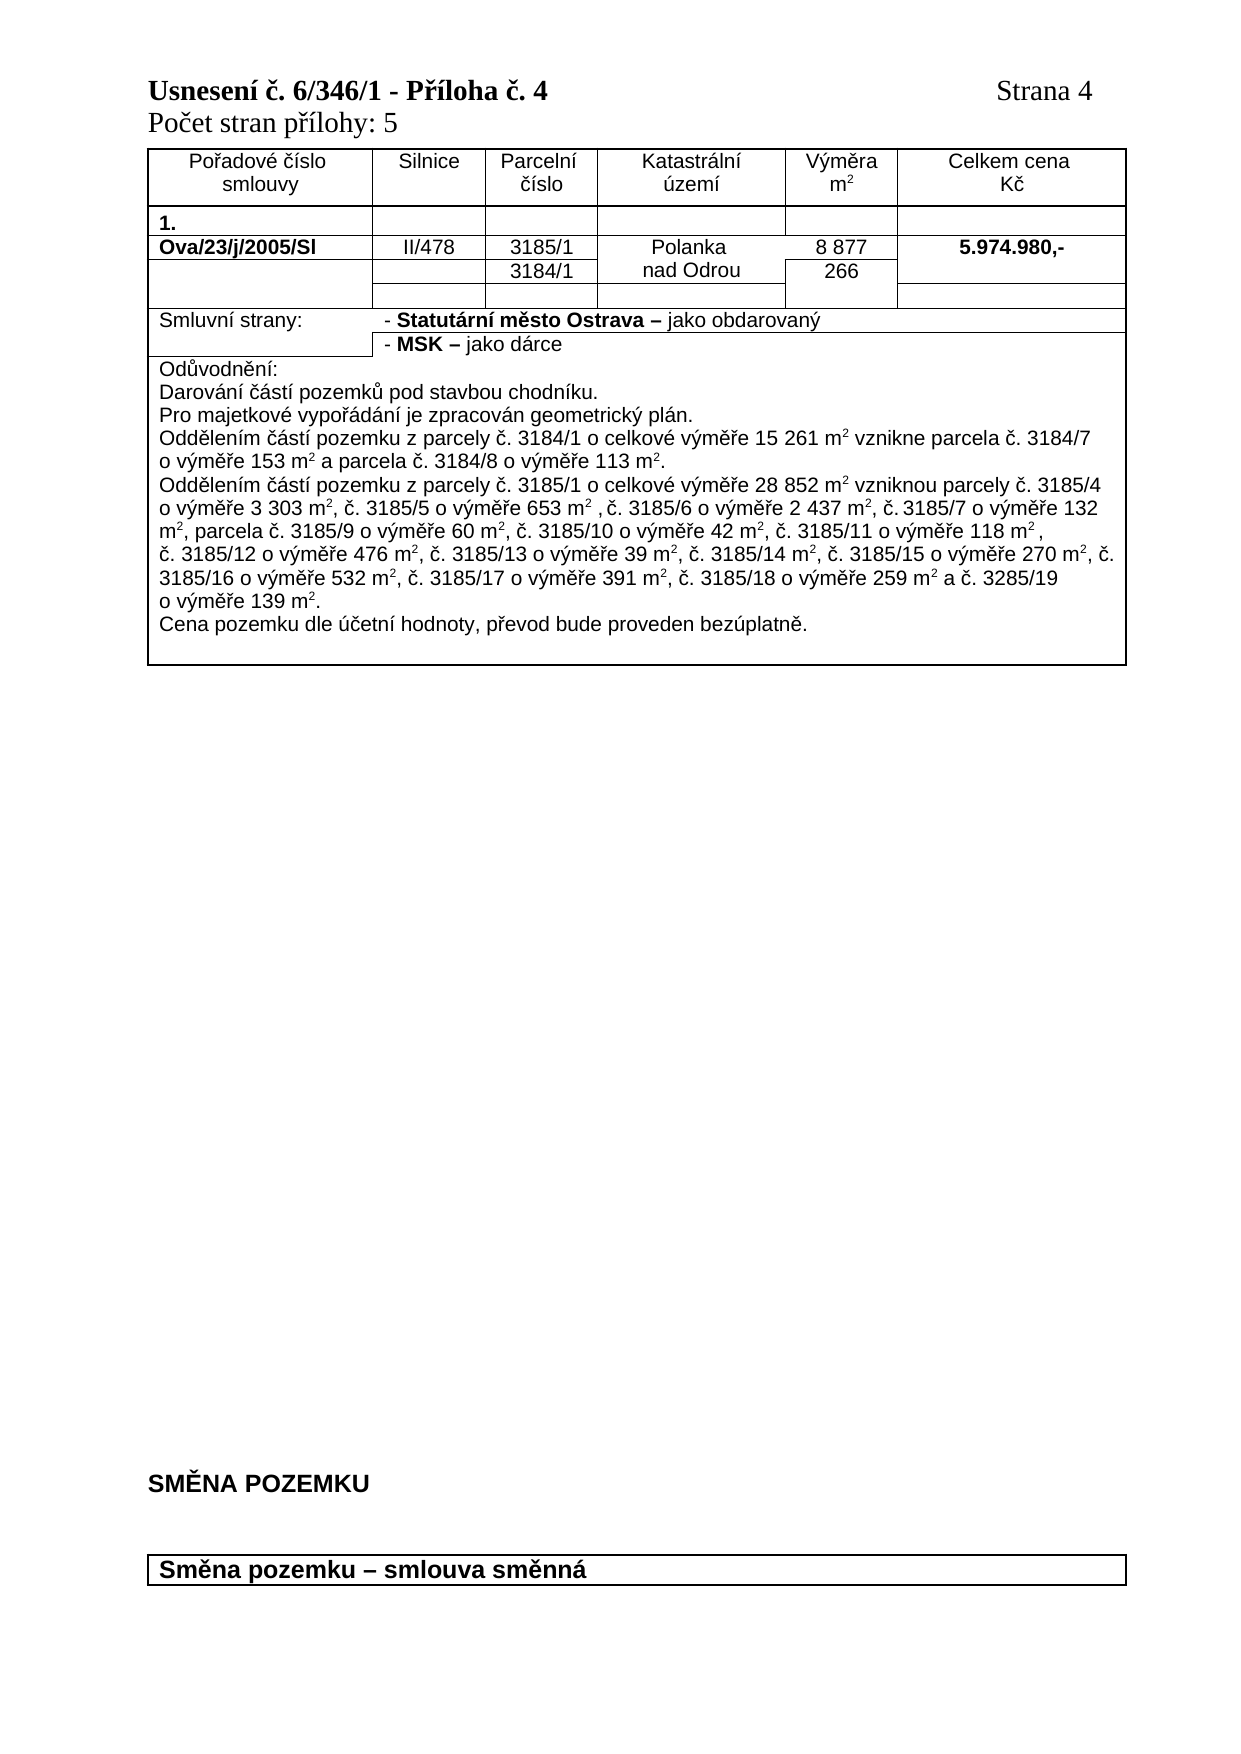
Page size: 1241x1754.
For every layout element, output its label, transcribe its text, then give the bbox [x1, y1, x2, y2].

table_cell Katastrální území [598, 150, 785, 205]
table_cell Odůvodnění: Darování částí pozemků pod stavbou chodníku. Pro majetkové vypořádání je zpracován geometrický plán. Oddělením částí pozemku z parcely č. 3184/1 o celkové výměře 15 261 m2 vznikne parcela č. 3184/7 o výměře 153 m2 a parcela č. 3184/8 o výměře 113 m2. Oddělením částí pozemku z parcely č. 3185/1 o celkové výměře 28 852 m2 vzniknou parcely č. 3185/4 o výměře 3 303 m2, č. 3185/5 o výměře 653 m2 , č. 3185/6 o výměře 2 437 m2, č. 3185/7 o výměře 132 m2, parcela č. 3185/9 o výměře 60 m2, č. 3185/10 o výměře 42 m2, č. 3185/11 o výměře 118 m2 , č. 3185/12 o výměře 476 m2, č. 3185/13 o výměře 39 m2, č. 3185/14 m2, č. 3185/15 o výměře 270 m2, č. 3185/16 o výměře 532 m2, č. 3185/17 o výměře 391 m2, č. 3185/18 o výměře 259 m2 a č. 3285/19 o výměře 139 m2. Cena pozemku dle účetní hodnoty, převod bude proveden bezúplatně. [149, 356, 1125, 664]
table_header II/478 [373, 236, 485, 259]
table_cell Celkem cena Kč [898, 150, 1125, 205]
table_cell - MSK – jako dárce [373, 333, 1125, 356]
text SMĚNA POZEMKU [148, 1470, 1092, 1498]
table_cell 5.974.980,- [898, 236, 1125, 283]
table_header 3185/1 [486, 236, 597, 259]
table_cell [898, 284, 1125, 308]
table_cell Výměra m2 [786, 150, 897, 205]
table_cell [373, 207, 485, 235]
table_cell [149, 283, 372, 308]
table_cell Pořadové číslo smlouvy [149, 150, 372, 205]
table_cell 3184/1 [486, 260, 597, 283]
table_cell [373, 284, 485, 308]
table_header Ova/23/j/2005/Sl [149, 236, 372, 259]
table_cell Smluvní strany: [149, 309, 373, 356]
table_cell 266 [786, 260, 897, 283]
table_cell [598, 207, 785, 235]
table_cell [486, 207, 597, 235]
table_cell [898, 207, 1125, 235]
table_cell [373, 260, 485, 283]
table_cell Polanka nad Odrou [598, 236, 785, 283]
table_cell Silnice [373, 150, 485, 205]
table_header - Statutární město Ostrava – jako obdarovaný [373, 309, 1125, 332]
table_cell [598, 284, 785, 308]
table_cell [486, 284, 597, 308]
table_cell 1. [149, 207, 372, 235]
table_cell Parcelní číslo [486, 150, 597, 205]
table_header 8 877 [785, 236, 897, 259]
table_header Směna pozemku – smlouva směnná [149, 1556, 1125, 1583]
table_cell [786, 207, 897, 235]
table_cell [786, 283, 897, 308]
table_cell [149, 260, 372, 283]
